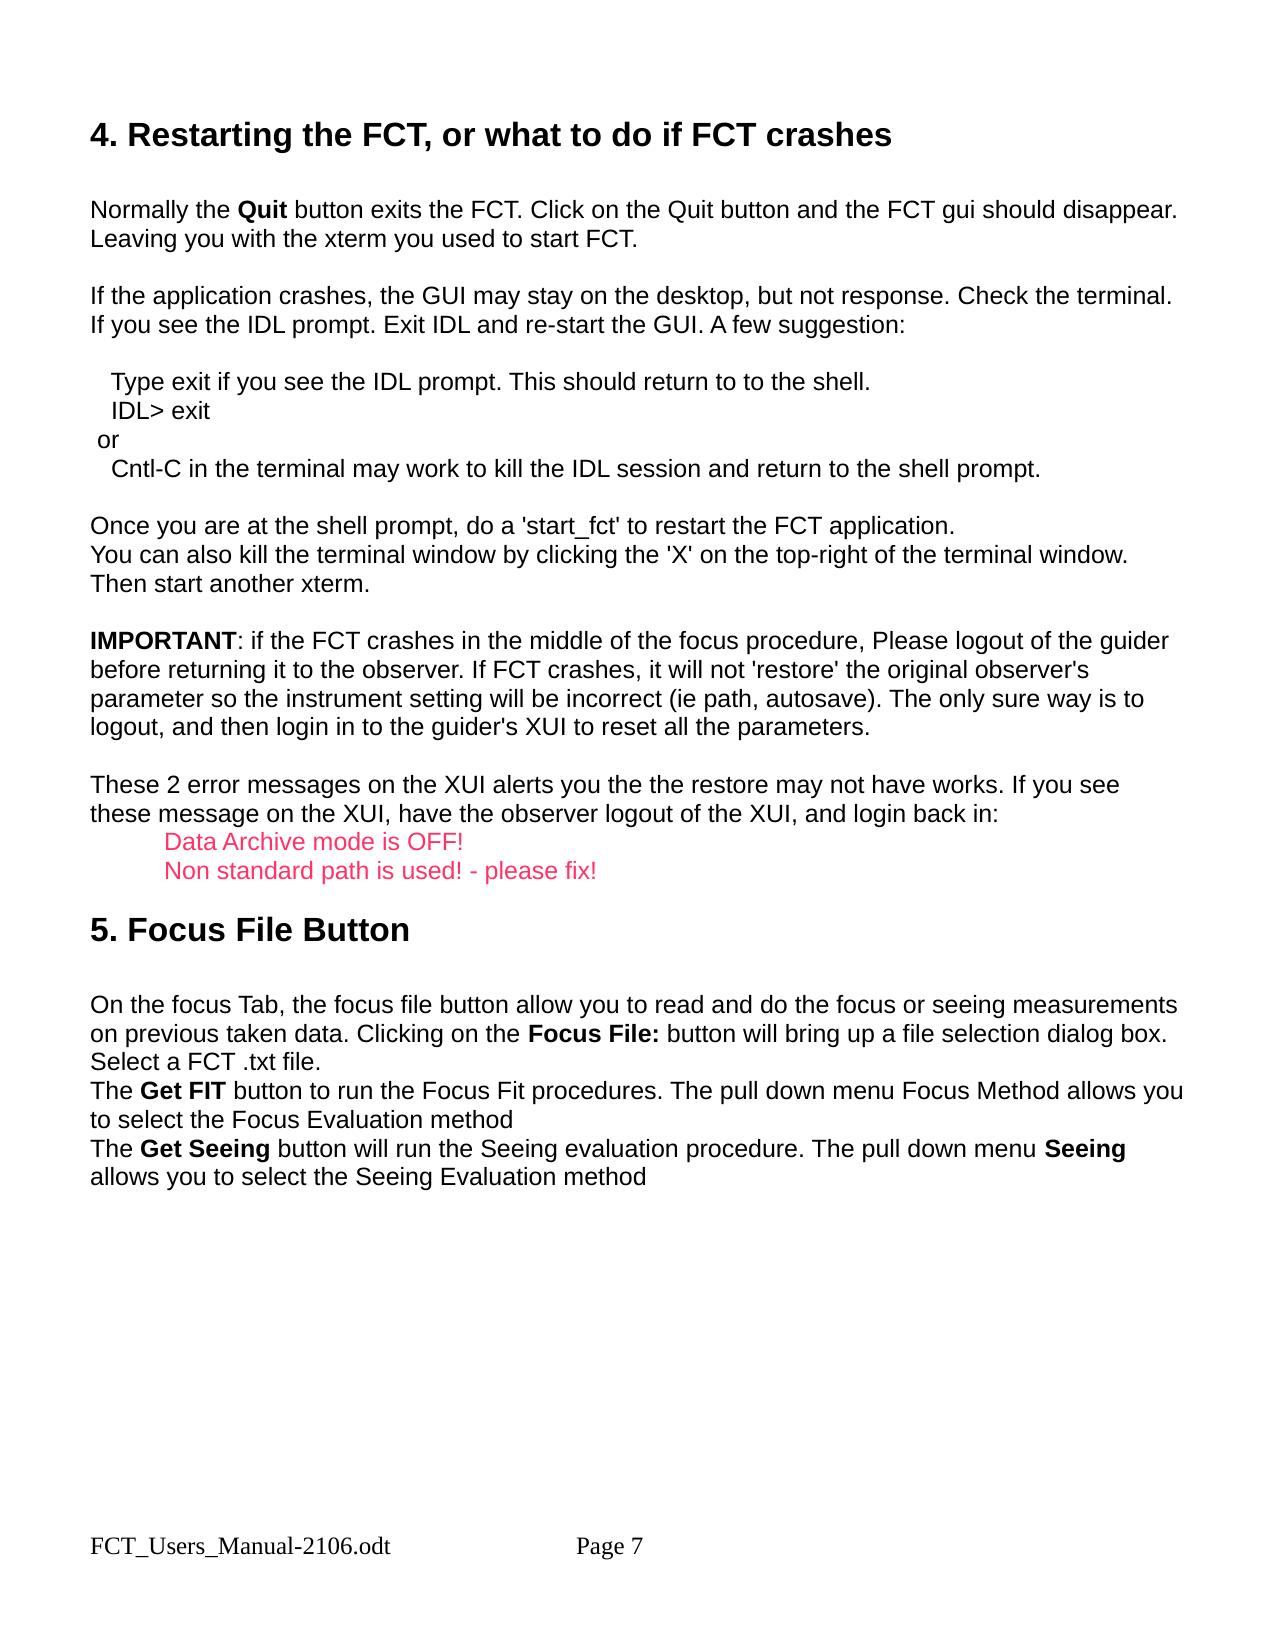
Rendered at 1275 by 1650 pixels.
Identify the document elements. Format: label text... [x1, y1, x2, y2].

text Type exit if you see the IDL prompt. This should return to to the shell. [90, 367, 1185, 396]
text IMPORTANT: if the FCT crashes in the middle of the focus procedure, Please logout of the guider before returning it to the observer. If FCT crashes, it will not 'restore' the original observer's parameter so the instrument setting will be incorrect (ie path, autosave). The only sure way is to logout, and then login in to the guider's XUI to reset all the parameters. [90, 626, 1185, 741]
text Non standard path is used! - please fix! [164, 856, 1185, 885]
text If the application crashes, the GUI may stay on the desktop, but not response. Check the terminal. If you see the IDL prompt. Exit IDL and re-start the GUI. A few suggestion: [90, 281, 1185, 339]
text On the focus Tab, the focus file button allow you to read and do the focus or seeing measurements on previous taken data. Clicking on the Focus File: button will bring up a file selection dialog box. Select a FCT .txt file. [90, 990, 1185, 1076]
text The Get Seeing button will run the Seeing evaluation procedure. The pull down menu Seeing allows you to select the Seeing Evaluation method [90, 1133, 1185, 1191]
text You can also kill the terminal window by clicking the 'X' on the top-right of the terminal window. Then start another xterm. [90, 540, 1185, 597]
text The Get FIT button to run the Focus Fit procedures. The pull down menu Focus Method allows you to select the Focus Evaluation method [90, 1076, 1185, 1133]
subtitle 4. Restarting the FCT, or what to do if FCT crashes [90, 115, 1185, 154]
text Once you are at the shell prompt, do a 'start_fct' to restart the FCT application. [90, 511, 1185, 540]
text Normally the Quit button exits the FCT. Click on the Quit button and the FCT gui should disappear. Leaving you with the xterm you used to start FCT. [90, 195, 1185, 252]
text or [90, 425, 1185, 454]
subtitle 5. Focus File Button [90, 910, 1185, 948]
text Data Archive mode is OFF! [164, 827, 1185, 856]
text IDL> exit [90, 396, 1185, 425]
text These 2 error messages on the XUI alerts you the the restore may not have works. If you see these message on the XUI, have the observer logout of the XUI, and login back in: [90, 770, 1185, 827]
text Cntl-C in the terminal may work to kill the IDL session and return to the shell prompt. [90, 454, 1185, 482]
